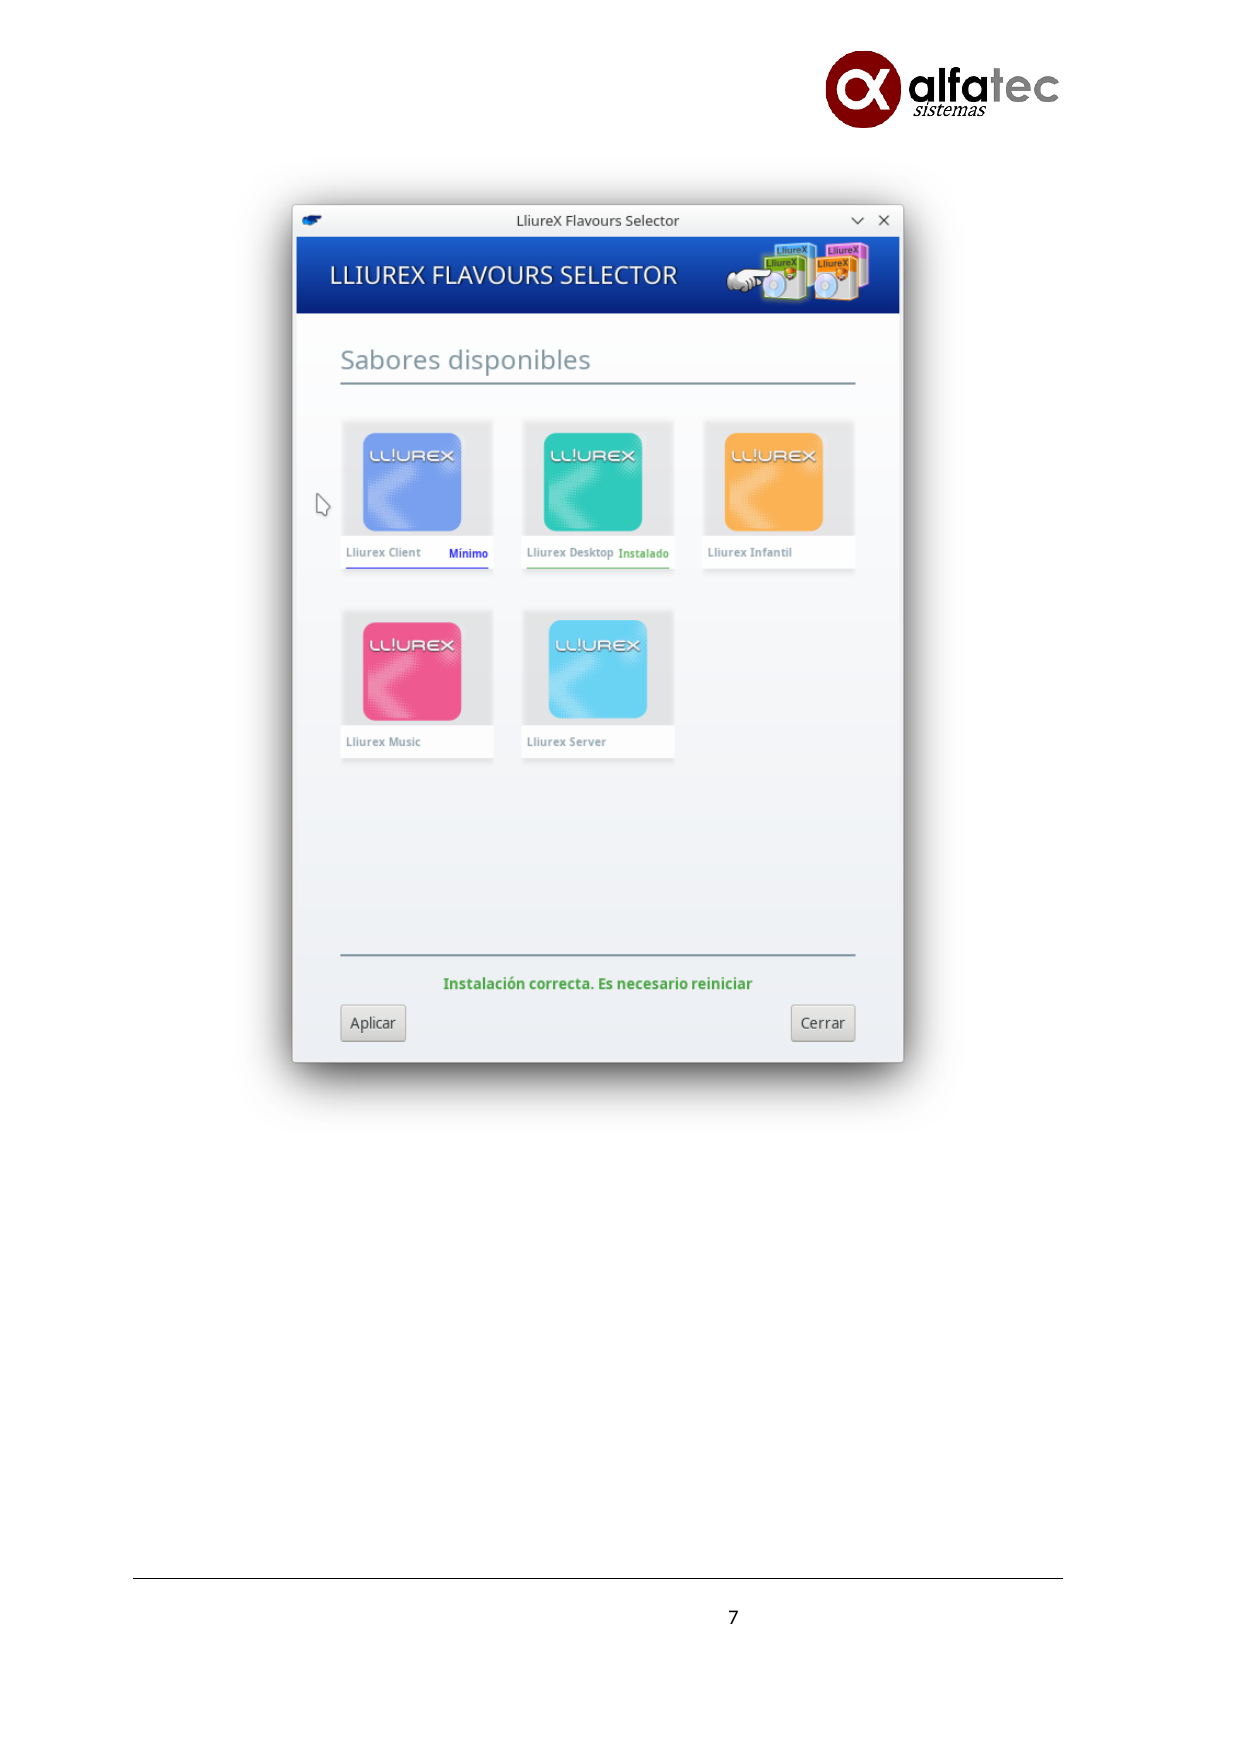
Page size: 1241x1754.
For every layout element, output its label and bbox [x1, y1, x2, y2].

picture [221, 147, 975, 1147]
picture [825, 51, 1061, 128]
